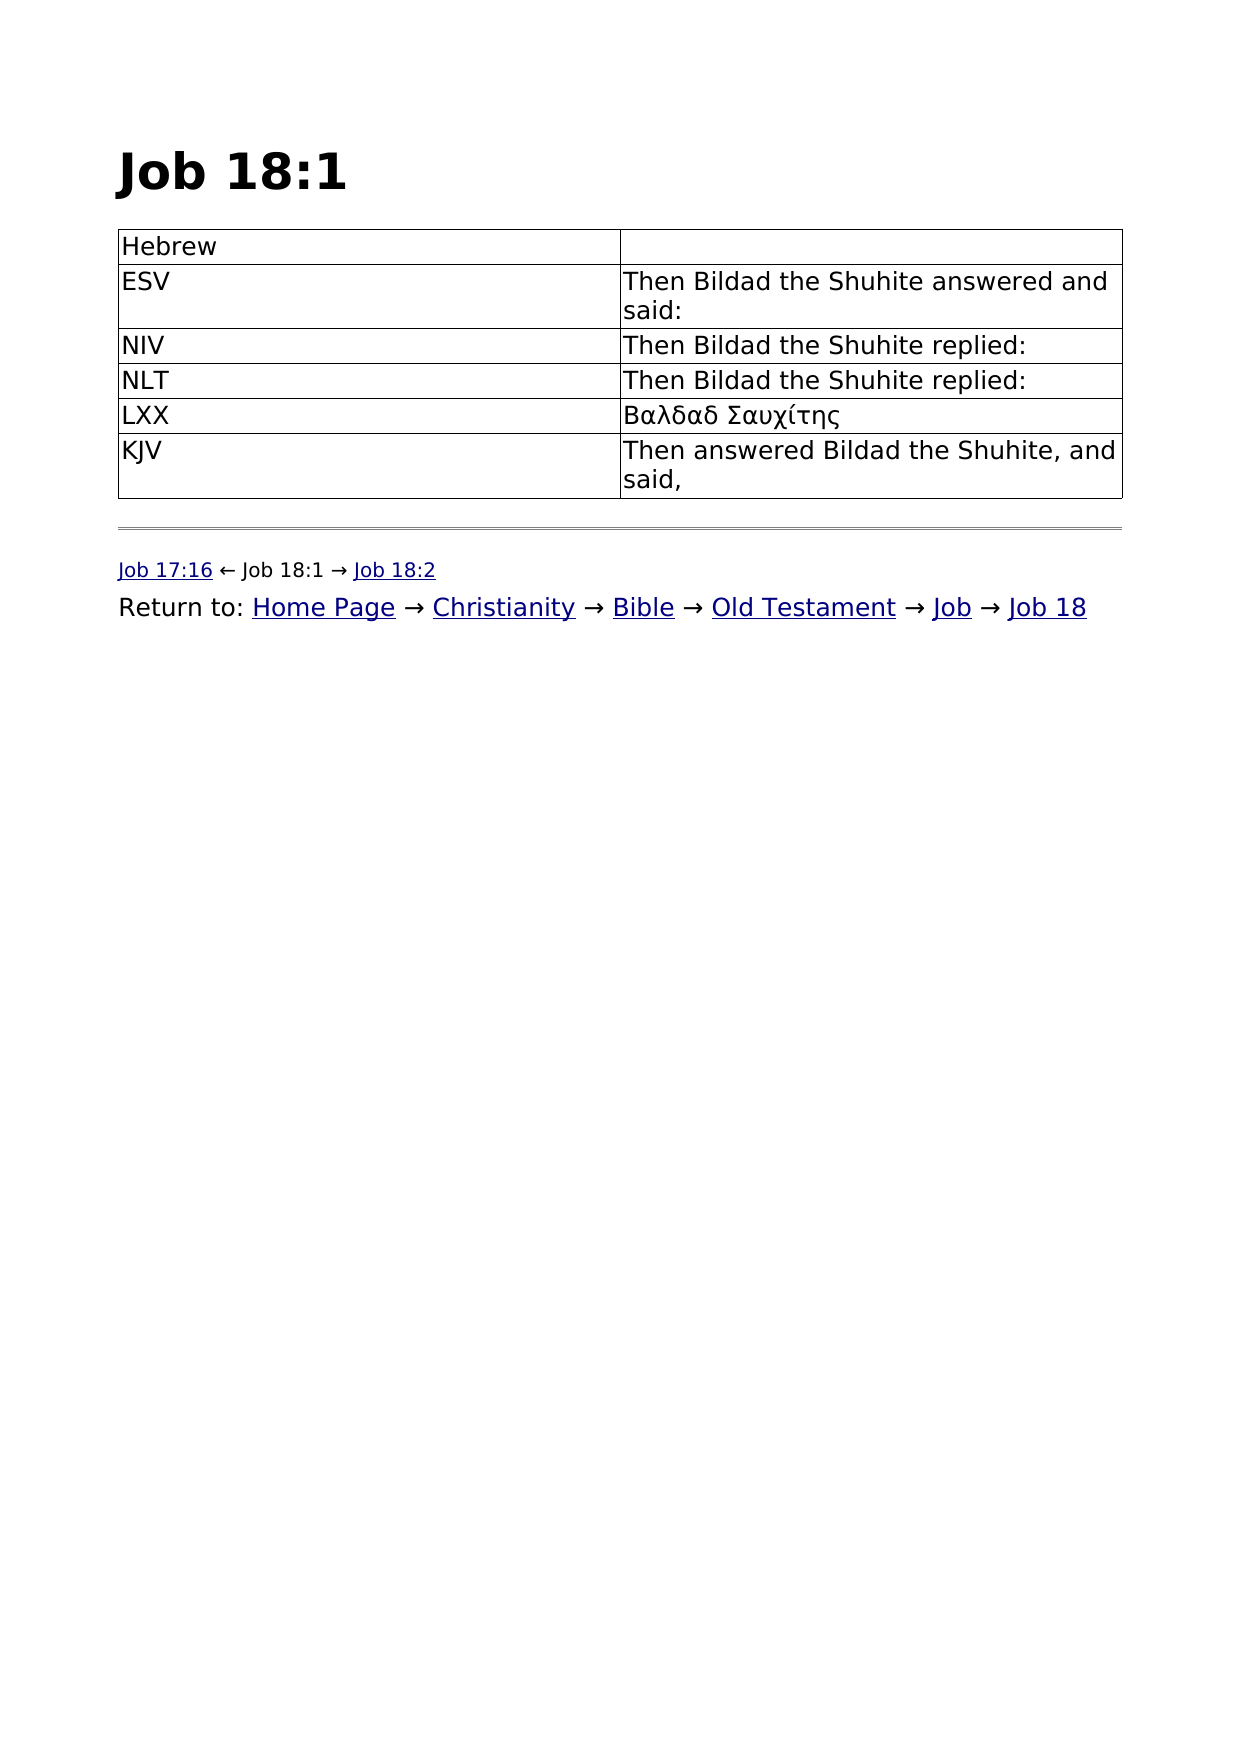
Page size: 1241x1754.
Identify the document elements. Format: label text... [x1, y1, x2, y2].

text Job 17:16 ← Job 18:1 → Job 18:2 [118, 559, 1122, 593]
table_cell NLT [119, 364, 620, 398]
subtitle Job 18:1 [118, 143, 1122, 201]
table_cell LXX [119, 399, 620, 433]
table_cell Then Bildad the Shuhite answered and said: [621, 265, 1122, 328]
table_header Hebrew [119, 230, 620, 264]
table_cell Then Bildad the Shuhite replied: [621, 364, 1122, 398]
table_header [621, 230, 1122, 264]
table_cell NIV [119, 329, 620, 363]
text Return to: Home Page → Christianity → Bible → Old Testament → Job → Job 18 [118, 593, 1122, 622]
table_cell ESV [119, 265, 620, 328]
table_cell Then Bildad the Shuhite replied: [621, 329, 1122, 363]
table_cell Then answered Bildad the Shuhite, and said, [621, 434, 1122, 498]
table_cell Βαλδαδ Σαυχίτης [621, 399, 1122, 433]
table_cell KJV [119, 434, 620, 498]
